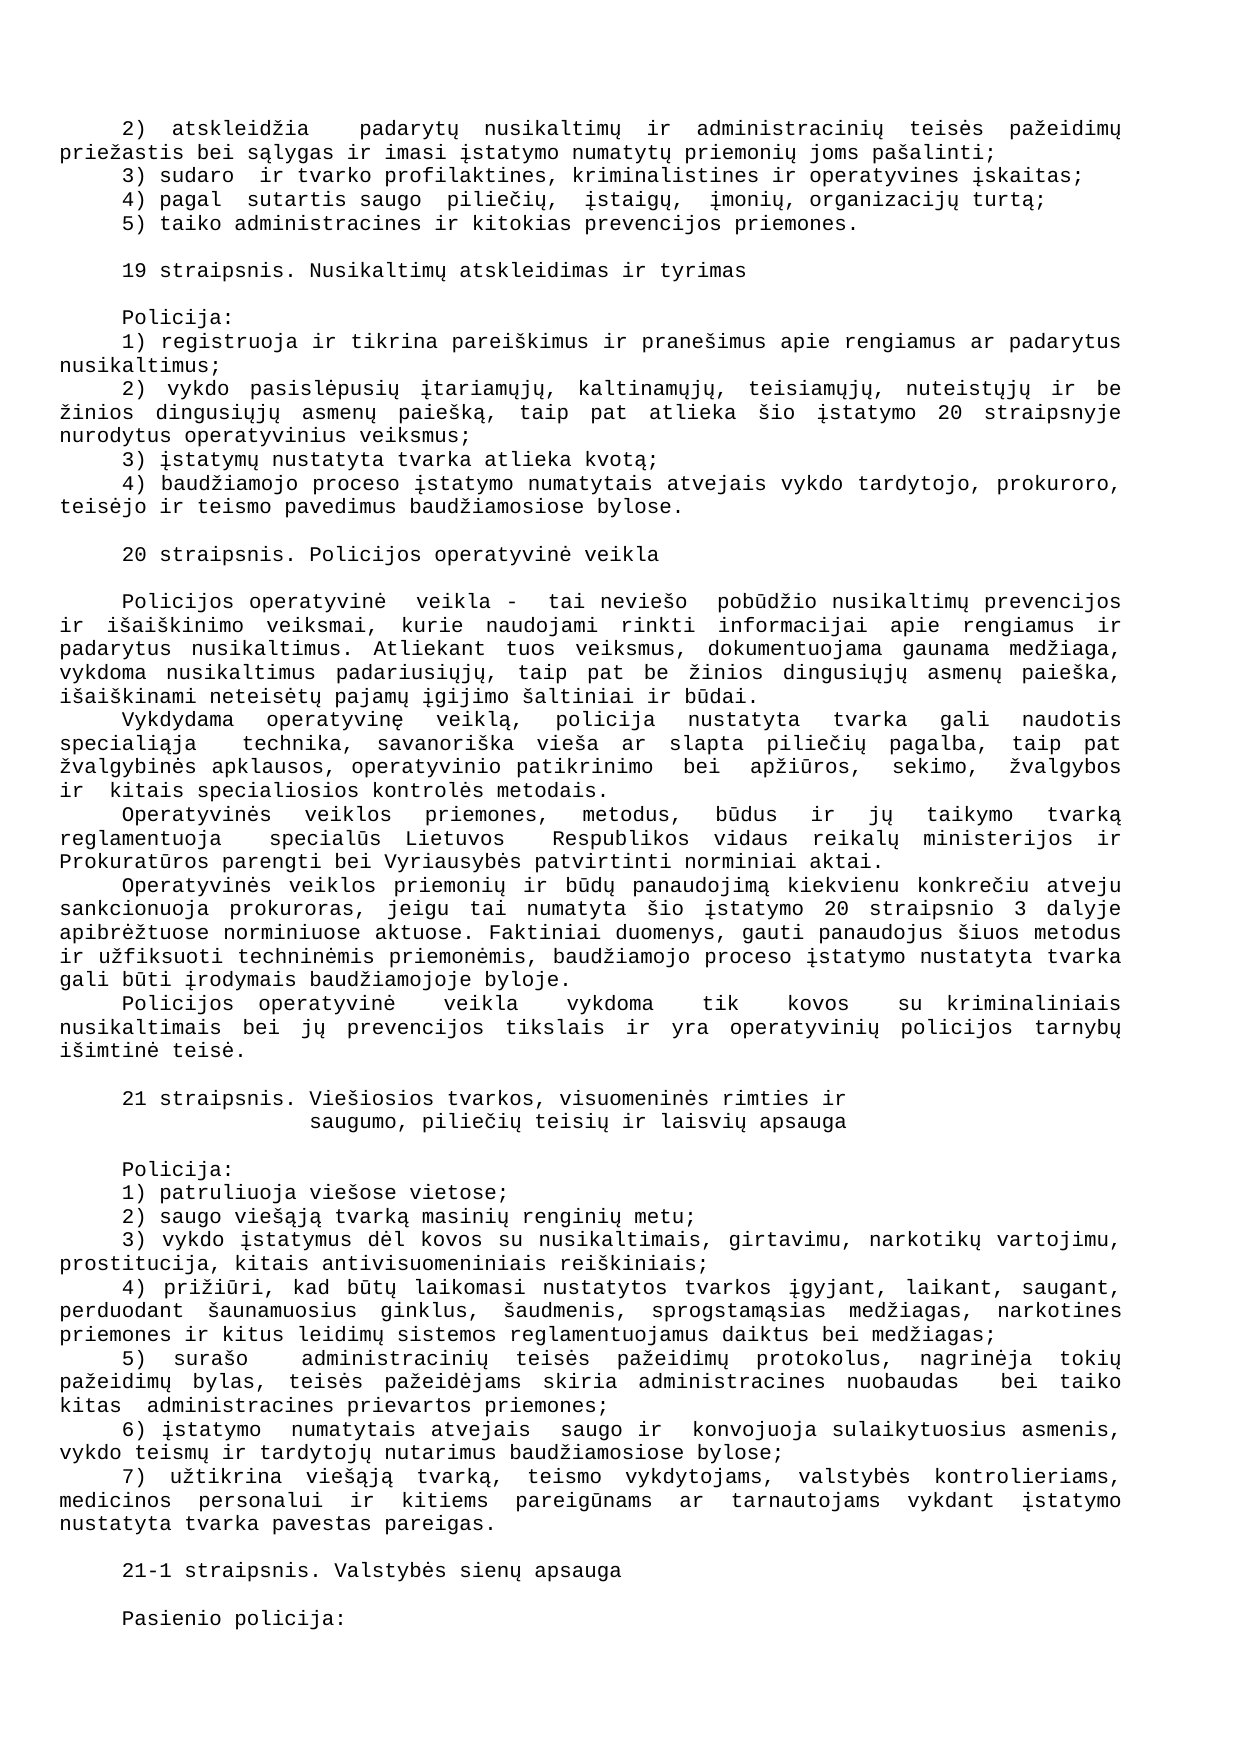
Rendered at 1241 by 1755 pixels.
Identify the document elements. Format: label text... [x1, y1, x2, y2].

text Operatyvinės veiklos priemonių ir būdų panaudojimą kiekvienu konkrečiu atveju sankcionuoja prokuroras, jeigu tai numatyta šio įstatymo 20 straipsnio 3 dalyje apibrėžtuose norminiuose aktuose. Faktiniai duomenys, gauti panaudojus šiuos metodus ir užfiksuoti techninėmis priemonėmis, baudžiamojo proceso įstatymo nustatyta tvarka gali būti įrodymais baudžiamojoje byloje. [59, 875, 1122, 993]
text 2) saugo viešąją tvarką masinių renginių metu; [59, 1206, 1122, 1229]
text 3) įstatymų nustatyta tvarka atlieka kvotą; [59, 449, 1122, 473]
text 4) prižiūri, kad būtų laikomasi nustatytos tvarkos įgyjant, laikant, saugant, perduodant šaunamuosius ginklus, šaudmenis, sprogstamąsias medžiagas, narkotines priemones ir kitus leidimų sistemos reglamentuojamus daiktus bei medžiagas; [59, 1277, 1122, 1348]
text 4) pagal sutartis saugo piliečių, įstaigų, įmonių, organizacijų turtą; [59, 189, 1122, 213]
text 19 straipsnis. Nusikaltimų atskleidimas ir tyrimas [59, 260, 1122, 284]
text 2) atskleidžia padarytų nusikaltimų ir administracinių teisės pažeidimų priežastis bei sąlygas ir imasi įstatymo numatytų priemonių joms pašalinti; [59, 118, 1122, 165]
text 3) vykdo įstatymus dėl kovos su nusikaltimais, girtavimu, narkotikų vartojimu, prostitucija, kitais antivisuomeniniais reiškiniais; [59, 1229, 1122, 1277]
text 21-1 straipsnis. Valstybės sienų apsauga [59, 1561, 1122, 1584]
text 5) taiko administracines ir kitokias prevencijos priemones. [59, 213, 1122, 236]
text Policijos operatyvinė veikla vykdoma tik kovos su kriminaliniais nusikaltimais bei jų prevencijos tikslais ir yra operatyvinių policijos tarnybų išimtinė teisė. [59, 993, 1122, 1064]
text 3) sudaro ir tvarko profilaktines, kriminalistines ir operatyvines įskaitas; [59, 165, 1122, 189]
text 7) užtikrina viešąją tvarką, teismo vykdytojams, valstybės kontrolieriams, medicinos personalui ir kitiems pareigūnams ar tarnautojams vykdant įstatymo nustatyta tvarka pavestas pareigas. [59, 1466, 1122, 1537]
text 4) baudžiamojo proceso įstatymo numatytais atvejais vykdo tardytojo, prokuroro, teisėjo ir teismo pavedimus baudžiamosiose bylose. [59, 473, 1122, 520]
text 1) registruoja ir tikrina pareiškimus ir pranešimus apie rengiamus ar padarytus nusikaltimus; [59, 331, 1122, 378]
text 5) surašo administracinių teisės pažeidimų protokolus, nagrinėja tokių pažeidimų bylas, teisės pažeidėjams skiria administracines nuobaudas bei taiko kitas administracines prievartos priemones; [59, 1348, 1122, 1419]
text Policijos operatyvinė veikla - tai neviešo pobūdžio nusikaltimų prevencijos ir išaiškinimo veiksmai, kurie naudojami rinkti informacijai apie rengiamus ir padarytus nusikaltimus. Atliekant tuos veiksmus, dokumentuojama gaunama medžiaga, vykdoma nusikaltimus padariusiųjų, taip pat be žinios dingusiųjų asmenų paieška, išaiškinami neteisėtų pajamų įgijimo šaltiniai ir būdai. [59, 591, 1122, 709]
text Vykdydama operatyvinę veiklą, policija nustatyta tvarka gali naudotis specialiąja technika, savanoriška vieša ar slapta piliečių pagalba, taip pat žvalgybinės apklausos, operatyvinio patikrinimo bei apžiūros, sekimo, žvalgybos ir kitais specialiosios kontrolės metodais. [59, 709, 1122, 804]
text Operatyvinės veiklos priemones, metodus, būdus ir jų taikymo tvarką reglamentuoja specialūs Lietuvos Respublikos vidaus reikalų ministerijos ir Prokuratūros parengti bei Vyriausybės patvirtinti norminiai aktai. [59, 804, 1122, 875]
text 2) vykdo pasislėpusių įtariamųjų, kaltinamųjų, teisiamųjų, nuteistųjų ir be žinios dingusiųjų asmenų paiešką, taip pat atlieka šio įstatymo 20 straipsnyje nurodytus operatyvinius veiksmus; [59, 378, 1122, 449]
text 21 straipsnis. Viešiosios tvarkos, visuomeninės rimties ir [59, 1088, 1122, 1111]
text saugumo, piliečių teisių ir laisvių apsauga [59, 1111, 1122, 1135]
text Policija: [59, 1158, 1122, 1182]
text 6) įstatymo numatytais atvejais saugo ir konvojuoja sulaikytuosius asmenis, vykdo teismų ir tardytojų nutarimus baudžiamosiose bylose; [59, 1419, 1122, 1466]
text 1) patruliuoja viešose vietose; [59, 1182, 1122, 1206]
text Policija: [59, 307, 1122, 331]
text 20 straipsnis. Policijos operatyvinė veikla [59, 544, 1122, 567]
text Pasienio policija: [59, 1608, 1122, 1631]
